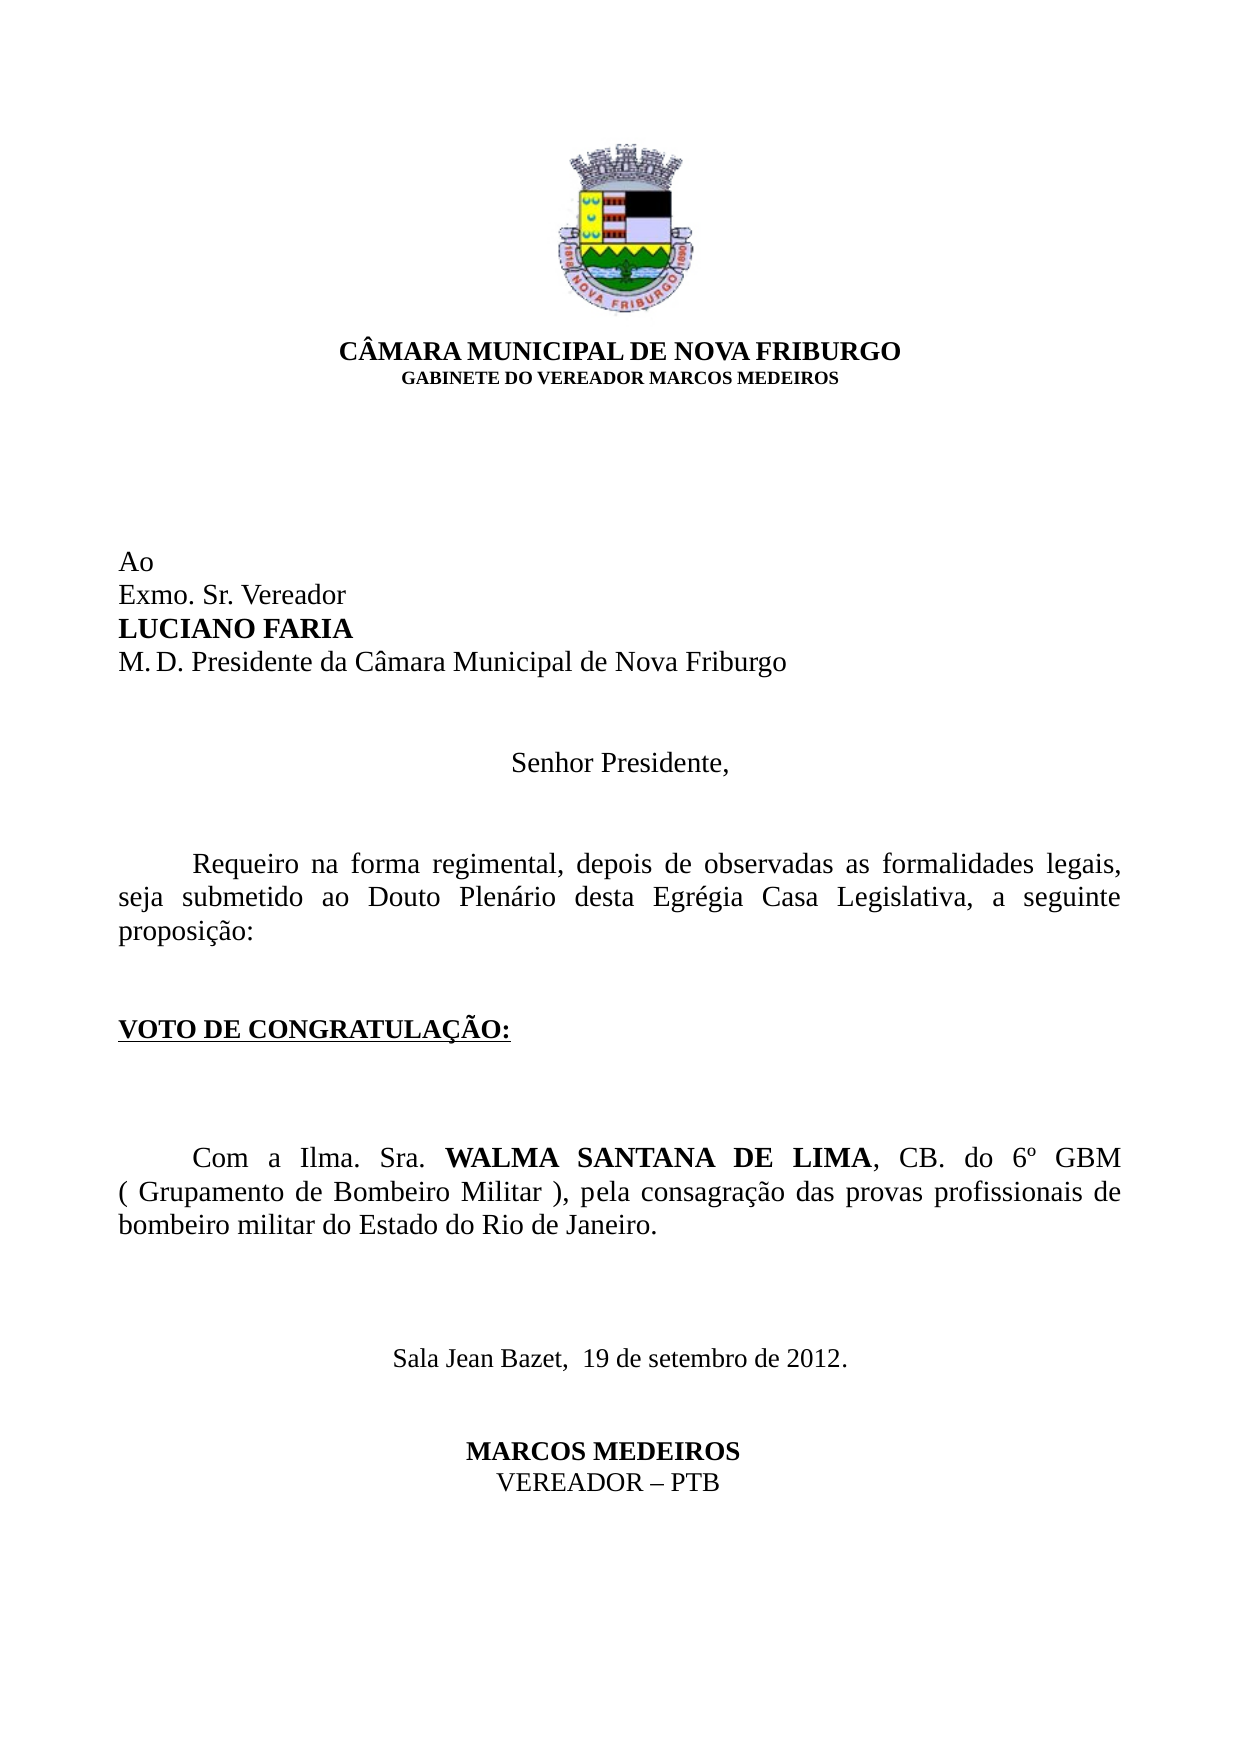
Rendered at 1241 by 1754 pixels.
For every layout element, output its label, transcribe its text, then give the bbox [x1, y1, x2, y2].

text Sala Jean Bazet, 19 de setembro de 2012. [118, 1342, 1122, 1373]
text MARCOS MEDEIROS [118, 1435, 1122, 1466]
text Exmo. Sr. Vereador [118, 577, 1122, 611]
list D. Presidente da Câmara Municipal de Nova Friburgo [118, 644, 1122, 678]
text GABINETE DO VEREADOR MARCOS MEDEIROS [118, 367, 1122, 388]
text VOTO DE CONGRATULAÇÃO: [118, 1013, 1122, 1044]
text Com a Ilma. Sra. WALMA SANTANA DE LIMA, CB. do 6º GBM ( Grupamento de Bombeiro Militar ), pela consagração das provas profissionais de bombeiro militar do Estado do Rio de Janeiro. [118, 1140, 1122, 1241]
text Senhor Presidente, [118, 745, 1122, 779]
text Requeiro na forma regimental, depois de observadas as formalidades legais, seja submetido ao Douto Plenário desta Egrégia Casa Legislativa, a seguinte proposição: [118, 846, 1122, 946]
text VEREADOR – PTB [118, 1466, 1122, 1497]
picture [537, 127, 703, 327]
text CÂMARA MUNICIPAL DE NOVA FRIBURGO [118, 335, 1122, 367]
text LUCIANO FARIA [118, 611, 1122, 644]
text Ao [118, 544, 1122, 577]
